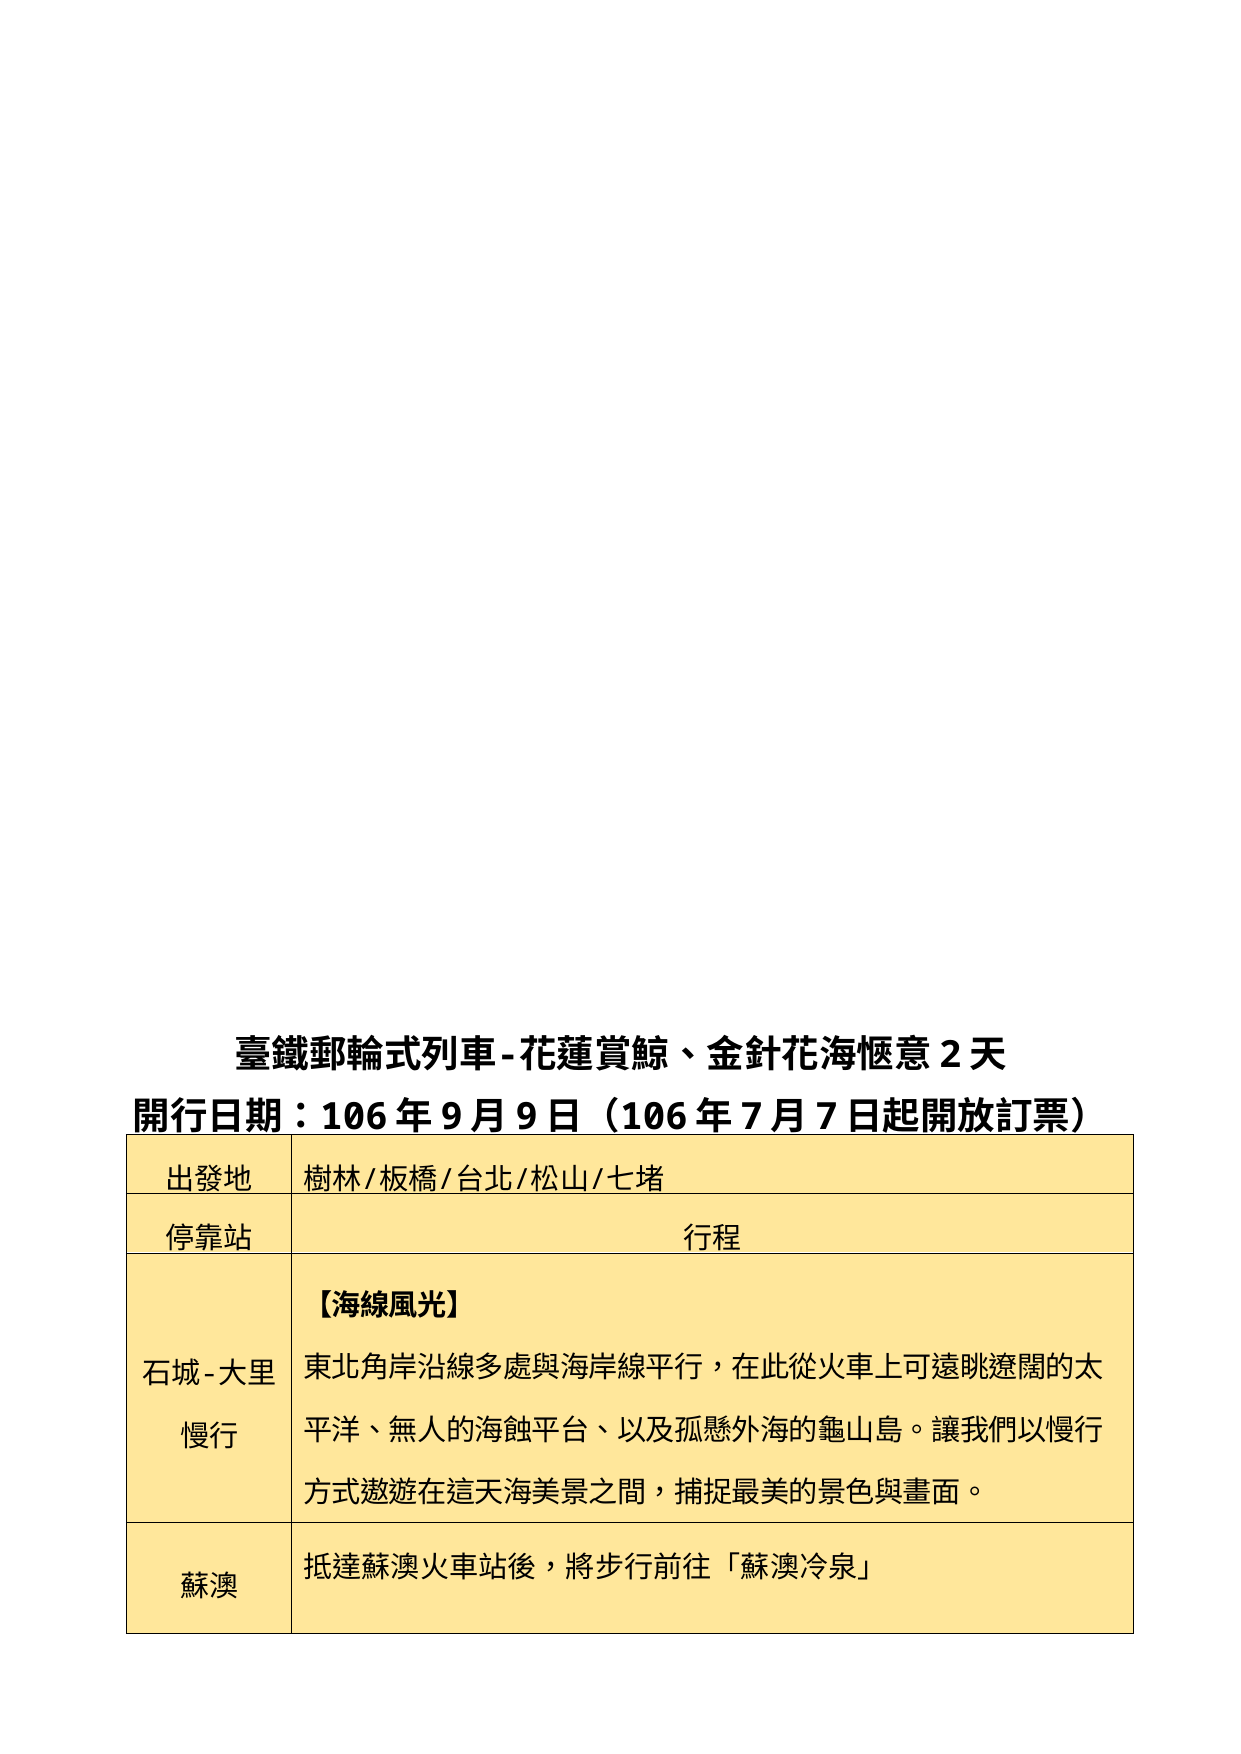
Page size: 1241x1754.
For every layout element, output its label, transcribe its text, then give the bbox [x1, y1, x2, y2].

table_cell 抵達蘇澳火車站後，將步行前往「蘇澳冷泉」 [292, 1523, 1133, 1633]
text 臺鐵郵輪式列車-花蓮賞鯨、金針花海愜意2天 [118, 1009, 1122, 1072]
table_cell 行程 [292, 1194, 1133, 1252]
table_cell 【海線風光】 東北角岸沿線多處與海岸線平行，在此從火車上可遠眺遼闊的太平洋、無人的海蝕平台、以及孤懸外海的龜山島。讓我們以慢行方式遨遊在這天海美景之間，捕捉最美的景色與畫面。 [292, 1254, 1133, 1522]
table_cell 蘇澳 [127, 1523, 291, 1633]
text 開行日期：106年9月9日（106年7月7日起開放訂票） [118, 1072, 1122, 1134]
table_cell 停靠站 [127, 1194, 291, 1252]
table_header 出發地 [127, 1135, 291, 1193]
table_cell 石城-大里慢行 [127, 1254, 291, 1522]
table_header 樹林/板橋/台北/松山/七堵 [292, 1135, 1133, 1193]
